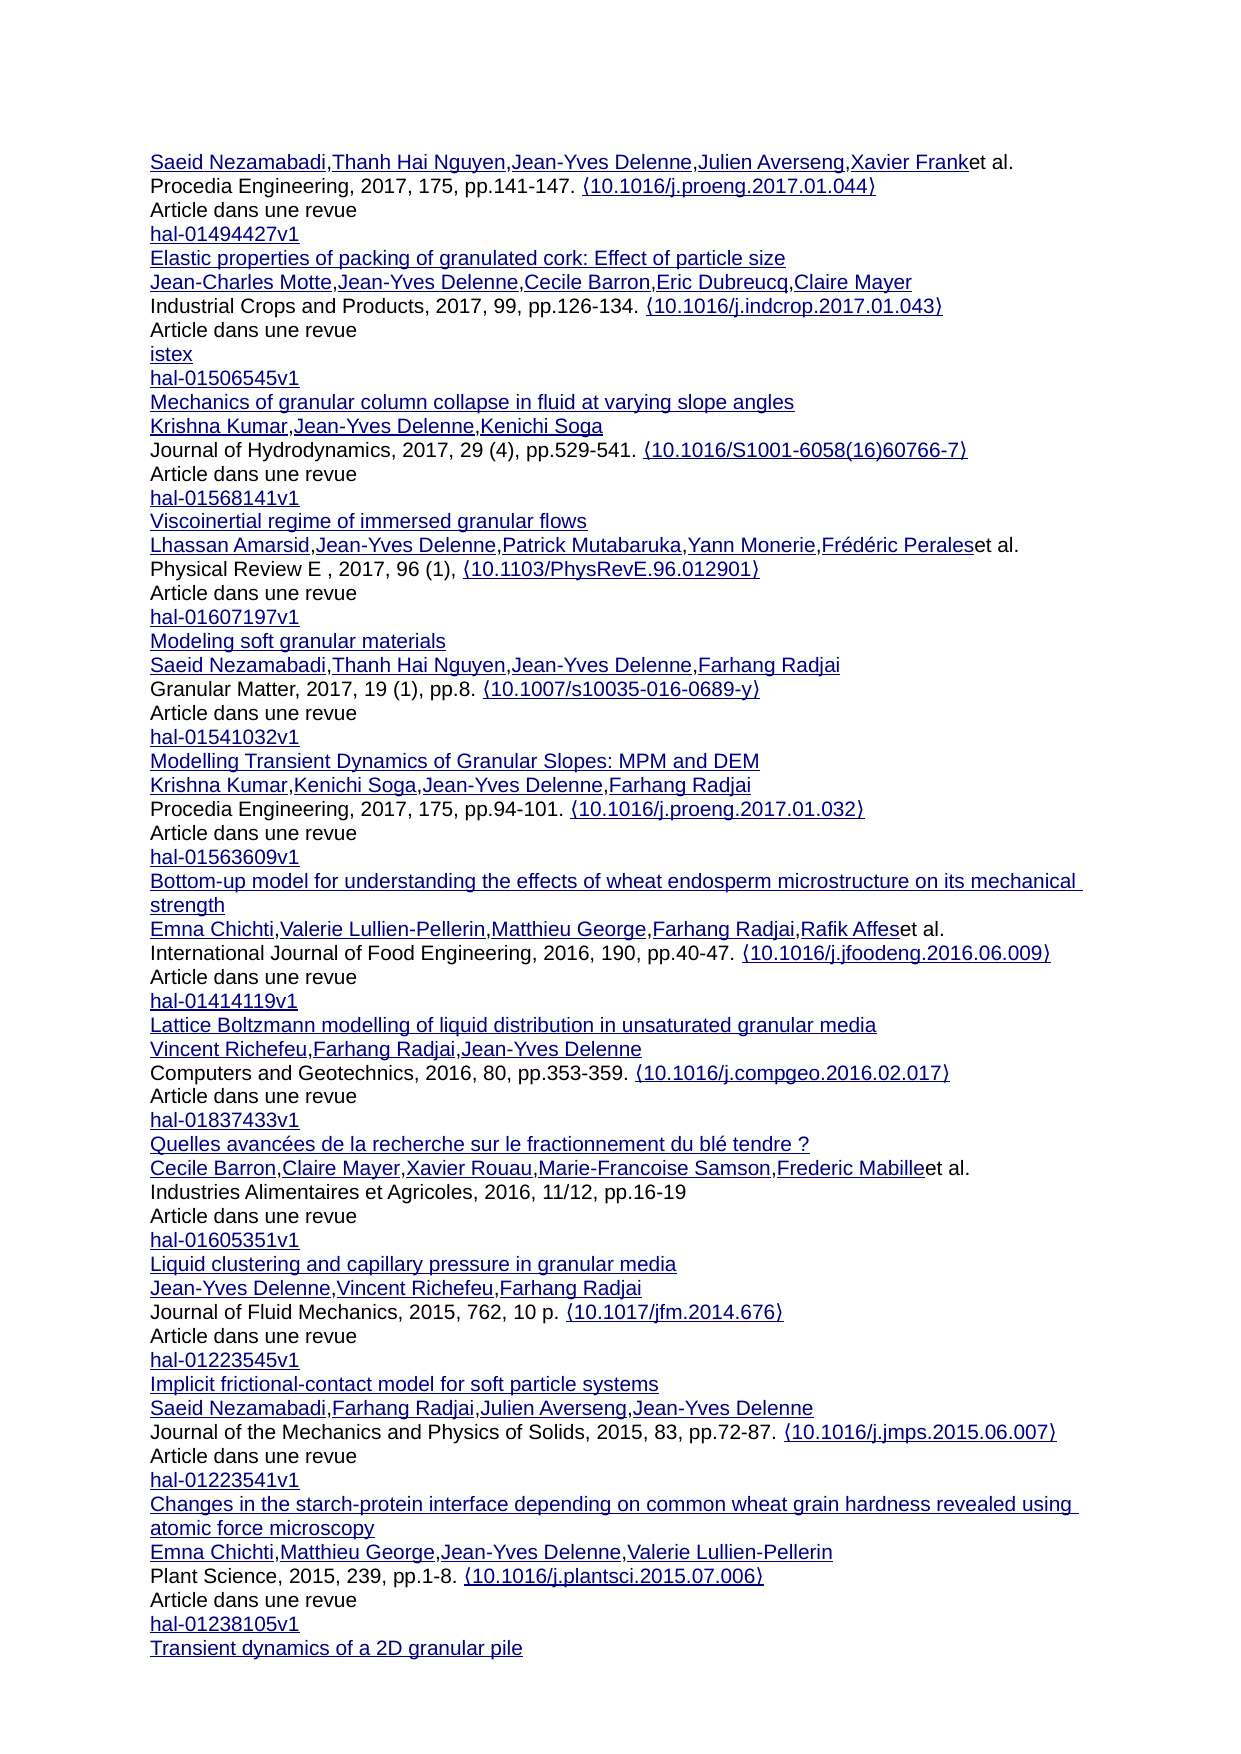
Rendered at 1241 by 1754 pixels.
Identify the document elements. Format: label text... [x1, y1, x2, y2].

table_cell Mechanics of granular column collapse in fluid at varying slope angles Krishna Kumar,Jean-Yves Delenne,Kenichi Soga Journal of Hydrodynamics, 2017, 29 (4), pp.529-541. ⟨10.1016/S1001-6058(16)60766-7⟩ Article dans une revue hal-01568141v1 [150, 390, 1090, 509]
table_cell Saeid Nezamabadi,Thanh Hai Nguyen,Jean-Yves Delenne,Julien Averseng,Xavier Franket al. Procedia Engineering, 2017, 175, pp.141-147. ⟨10.1016/j.proeng.2017.01.044⟩ Article dans une revue hal-01494427v1 [150, 150, 1090, 246]
table_cell Bottom-up model for understanding the effects of wheat endosperm microstructure on its mechanical strength Emna Chichti,Valerie Lullien-Pellerin,Matthieu George,Farhang Radjai,Rafik Affeset al. International Journal of Food Engineering, 2016, 190, pp.40-47. ⟨10.1016/j.jfoodeng.2016.06.009⟩ Article dans une revue hal-01414119v1 [150, 869, 1090, 1012]
table_cell Changes in the starch-protein interface depending on common wheat grain hardness revealed using atomic force microscopy Emna Chichti,Matthieu George,Jean-Yves Delenne,Valerie Lullien-Pellerin Plant Science, 2015, 239, pp.1-8. ⟨10.1016/j.plantsci.2015.07.006⟩ Article dans une revue hal-01238105v1 [150, 1492, 1090, 1635]
table_cell Transient dynamics of a 2D granular pile [150, 1635, 1090, 1659]
table_cell Implicit frictional-contact model for soft particle systems Saeid Nezamabadi,Farhang Radjai,Julien Averseng,Jean-Yves Delenne Journal of the Mechanics and Physics of Solids, 2015, 83, pp.72-87. ⟨10.1016/j.jmps.2015.06.007⟩ Article dans une revue hal-01223541v1 [150, 1372, 1090, 1492]
table_cell Modeling soft granular materials Saeid Nezamabadi,Thanh Hai Nguyen,Jean-Yves Delenne,Farhang Radjai Granular Matter, 2017, 19 (1), pp.8. ⟨10.1007/s10035-016-0689-y⟩ Article dans une revue hal-01541032v1 [150, 629, 1090, 749]
table_cell Quelles avancées de la recherche sur le fractionnement du blé tendre ? Cecile Barron,Claire Mayer,Xavier Rouau,Marie-Francoise Samson,Frederic Mabilleet al. Industries Alimentaires et Agricoles, 2016, 11/12, pp.16-19 Article dans une revue hal-01605351v1 [150, 1132, 1090, 1252]
table_cell Elastic properties of packing of granulated cork: Effect of particle size Jean-Charles Motte,Jean-Yves Delenne,Cecile Barron,Eric Dubreucq,Claire Mayer Industrial Crops and Products, 2017, 99, pp.126-134. ⟨10.1016/j.indcrop.2017.01.043⟩ Article dans une revue istex hal-01506545v1 [150, 246, 1090, 389]
table_cell Viscoinertial regime of immersed granular flows Lhassan Amarsid,Jean-Yves Delenne,Patrick Mutabaruka,Yann Monerie,Frédéric Peraleset al. Physical Review E , 2017, 96 (1), ⟨10.1103/PhysRevE.96.012901⟩ Article dans une revue hal-01607197v1 [150, 509, 1090, 629]
table_cell Modelling Transient Dynamics of Granular Slopes: MPM and DEM Krishna Kumar,Kenichi Soga,Jean-Yves Delenne,Farhang Radjai Procedia Engineering, 2017, 175, pp.94-101. ⟨10.1016/j.proeng.2017.01.032⟩ Article dans une revue hal-01563609v1 [150, 749, 1090, 869]
table_cell Liquid clustering and capillary pressure in granular media Jean-Yves Delenne,Vincent Richefeu,Farhang Radjai Journal of Fluid Mechanics, 2015, 762, 10 p. ⟨10.1017/jfm.2014.676⟩ Article dans une revue hal-01223545v1 [150, 1252, 1090, 1372]
table_cell Lattice Boltzmann modelling of liquid distribution in unsaturated granular media Vincent Richefeu,Farhang Radjai,Jean-Yves Delenne Computers and Geotechnics, 2016, 80, pp.353-359. ⟨10.1016/j.compgeo.2016.02.017⟩ Article dans une revue hal-01837433v1 [150, 1013, 1090, 1132]
